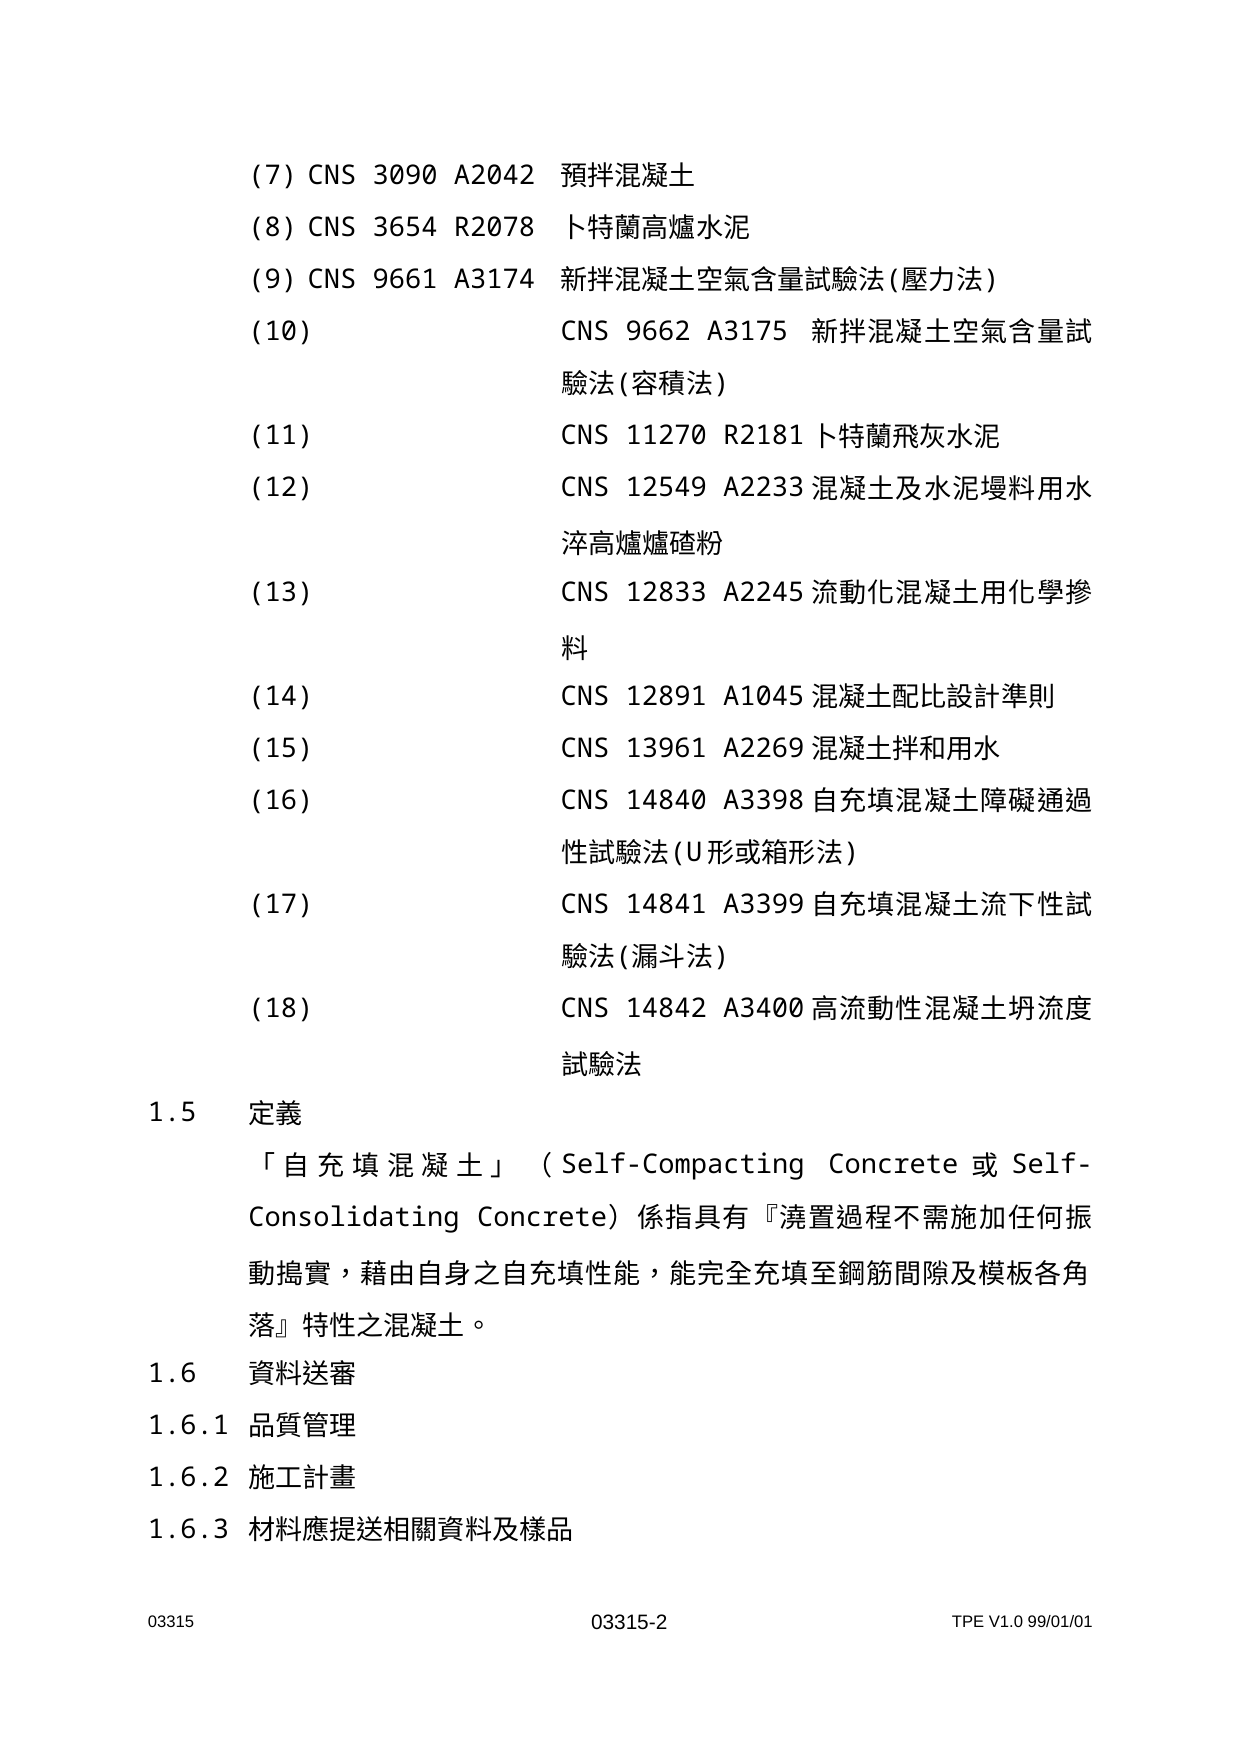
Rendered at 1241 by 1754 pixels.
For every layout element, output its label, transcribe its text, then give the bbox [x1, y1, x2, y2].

text 1.6.1 品質管理 [148, 1398, 1092, 1450]
text (17) CNS 14841 A3399 自充填混凝土流下性試驗法(漏斗法) [248, 877, 1092, 981]
text (15) CNS 13961 A2269 混凝土拌和用水 [248, 721, 1092, 773]
text (8) CNS 3654 R2078 卜特蘭高爐水泥 [248, 200, 1092, 252]
text (10) CNS 9662 A3175 新拌混凝土空氣含量試驗法(容積法) [248, 304, 1092, 408]
text (14) CNS 12891 A1045 混凝土配比設計準則 [248, 668, 1092, 721]
text 1.6.3 材料應提送相關資料及樣品 [148, 1502, 1092, 1554]
text (11) CNS 11270 R2181 卜特蘭飛灰水泥 [248, 408, 1092, 460]
text 1.6 資料送審 [148, 1346, 1092, 1398]
text 1.6.2 施工計畫 [148, 1450, 1092, 1502]
text 「自充填混凝土」（Self-Compacting Concrete或Self-Consolidating Concrete）係指具有『澆置過程不需施加任何振動搗實，藉由自身之自充填性能，能完全充填至鋼筋間隙及模板各角落』特性之混凝土。 [248, 1137, 1092, 1346]
text (7) CNS 3090 A2042 預拌混凝土 [248, 148, 1092, 200]
text (18) CNS 14842 A3400 高流動性混凝土坍流度試驗法 [248, 981, 1092, 1085]
text (12) CNS 12549 A2233 混凝土及水泥墁料用水淬高爐爐碴粉 [248, 460, 1092, 564]
text 1.5 定義 [148, 1085, 1092, 1137]
text (9) CNS 9661 A3174 新拌混凝土空氣含量試驗法(壓力法) [248, 252, 1092, 304]
text (16) CNS 14840 A3398 自充填混凝土障礙通過性試驗法(U形或箱形法) [248, 773, 1092, 877]
text (13) CNS 12833 A2245 流動化混凝土用化學摻料 [248, 564, 1092, 668]
